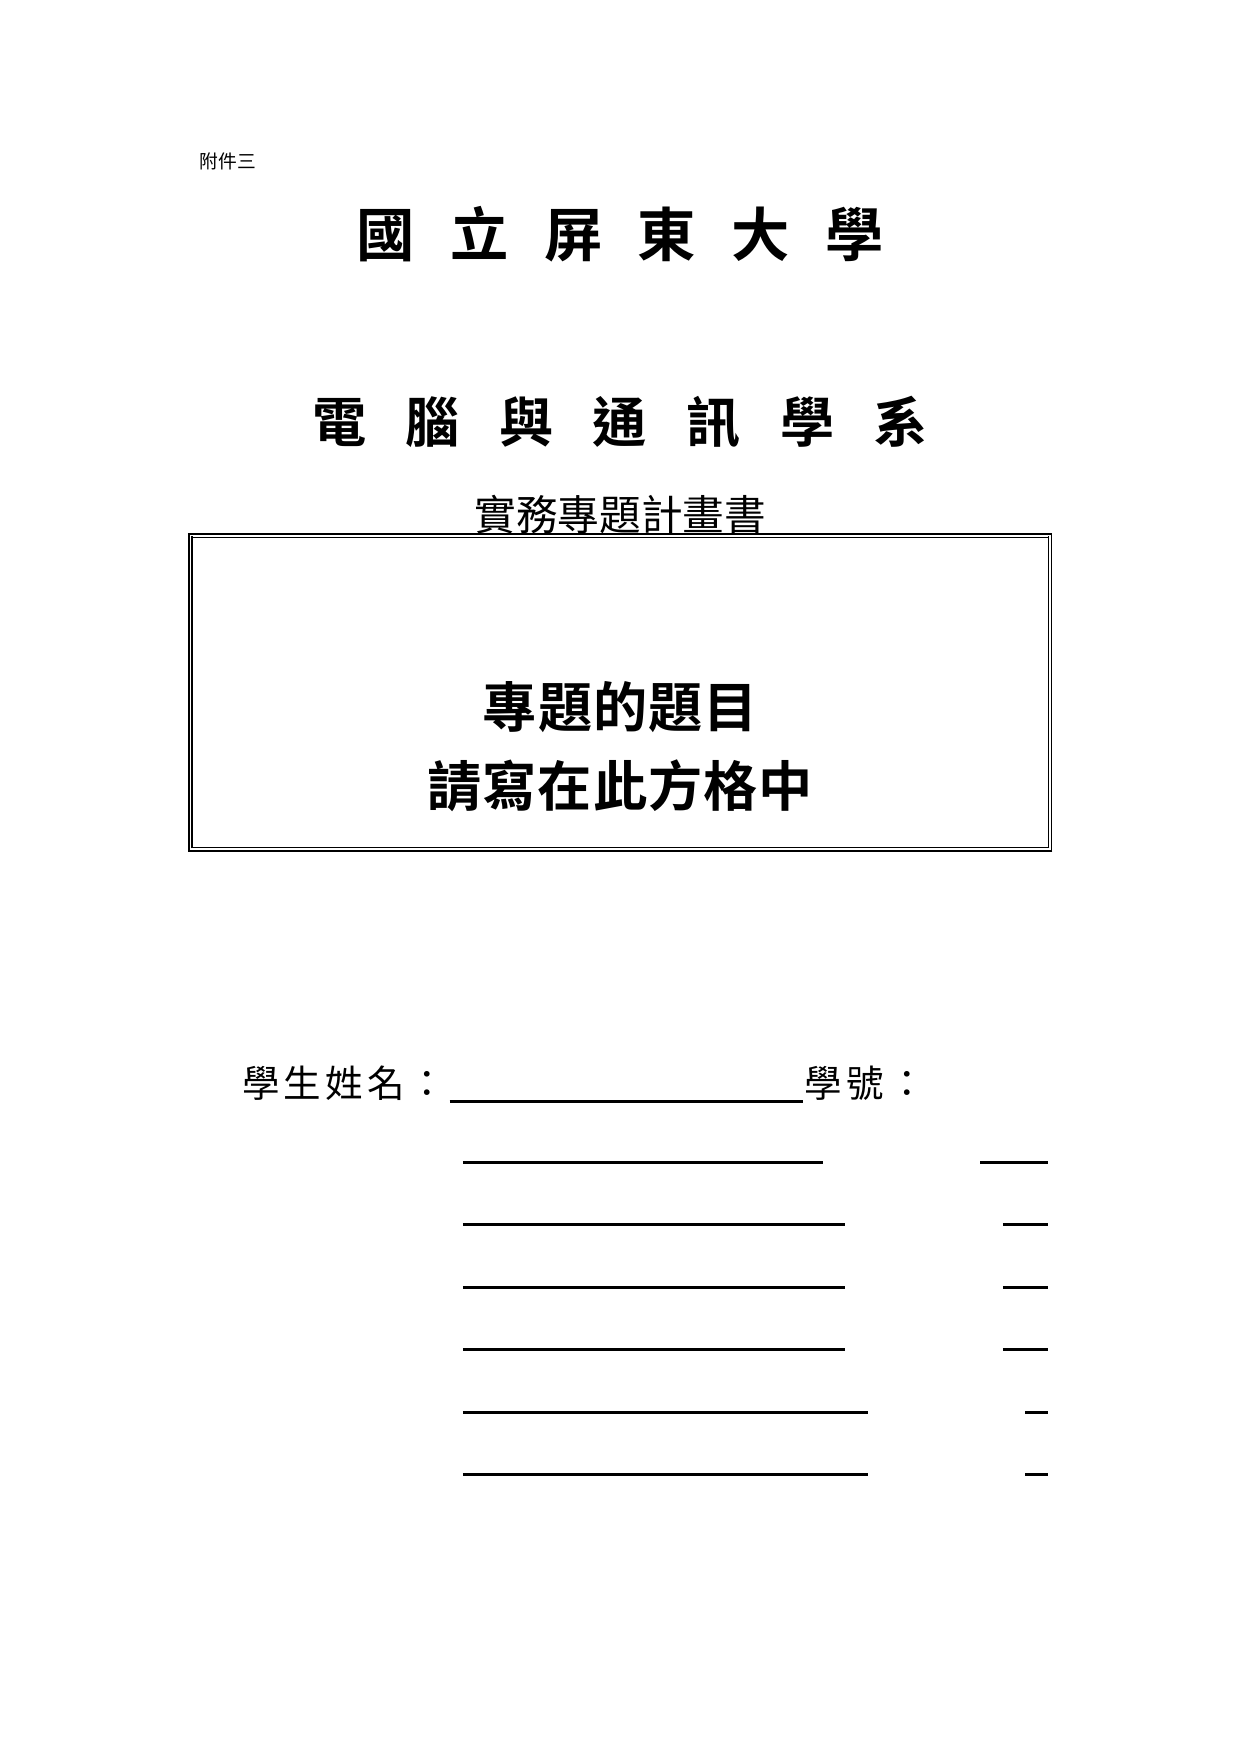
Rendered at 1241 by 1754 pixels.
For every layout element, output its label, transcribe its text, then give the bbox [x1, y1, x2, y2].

text 電 腦 與 通 訊 學 系 [188, 346, 1052, 471]
title 請寫在此方格中 [193, 737, 1048, 847]
text 實務專題計畫書 [188, 471, 1052, 533]
text 附件三 [199, 147, 284, 174]
text 國 立 屏 東 大 學 [188, 158, 1052, 283]
title 專題的題目 [193, 658, 1048, 737]
text 學生姓名： 學號： [232, 1039, 1052, 1102]
